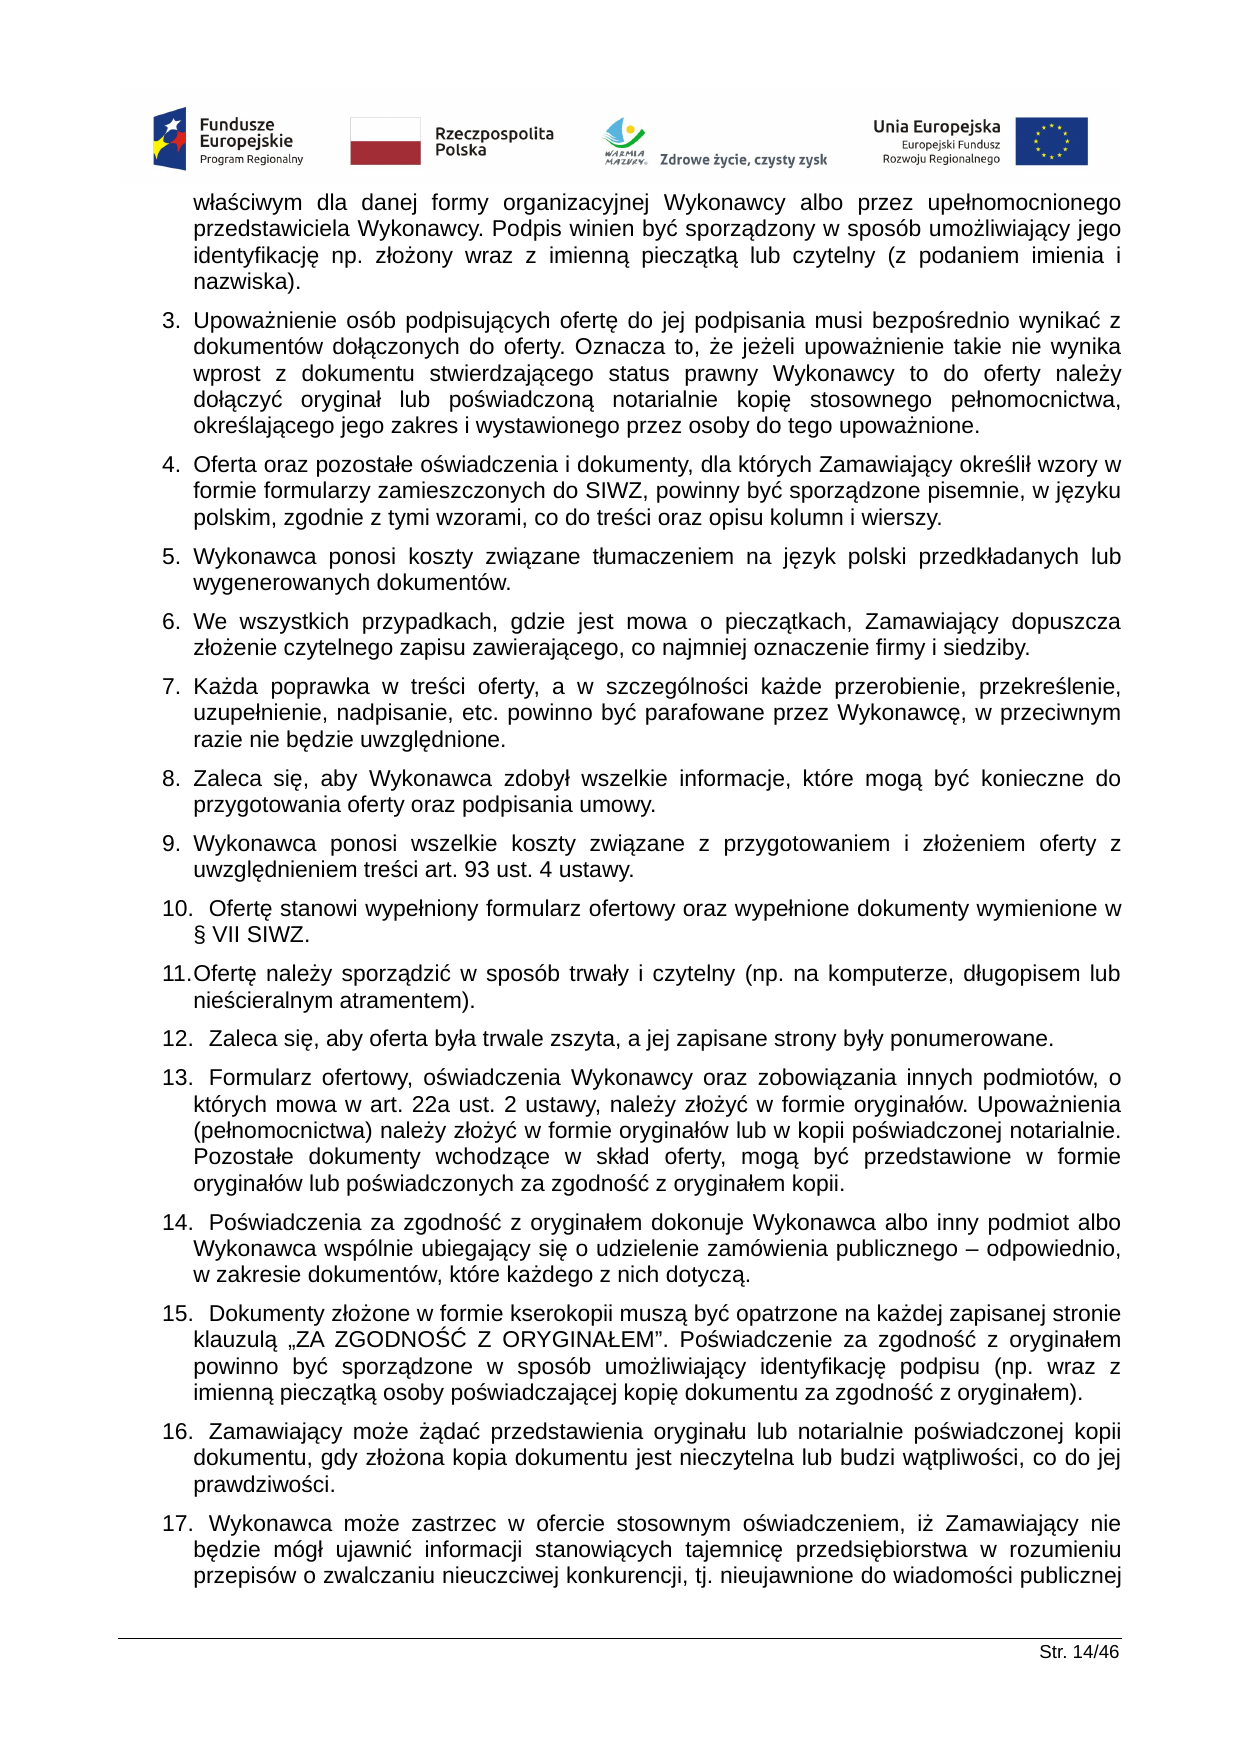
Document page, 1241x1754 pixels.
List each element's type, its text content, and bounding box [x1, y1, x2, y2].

list Ofertę należy sporządzić w sposób trwały i czytelny (np. na komputerze, długopisem lub nieścieralnym atramentem). [156, 960, 1122, 1013]
list Formularz ofertowy, oświadczenia Wykonawcy oraz zobowiązania innych podmiotów, o których mowa w art. 22a ust. 2 ustawy, należy złożyć w formie oryginałów. Upoważnienia (pełnomocnictwa) należy złożyć w formie oryginałów lub w kopii poświadczonej notarialnie. Pozostałe dokumenty wchodzące w skład oferty, mogą być przedstawione w formie oryginałów lub poświadczonych za zgodność z oryginałem kopii. [156, 1064, 1122, 1196]
list Ofertę stanowi wypełniony formularz ofertowy oraz wypełnione dokumenty wymienione w § VII SIWZ. [156, 895, 1122, 948]
list Wykonawca może zastrzec w ofercie stosownym oświadczeniem, iż Zamawiający nie będzie mógł ujawnić informacji stanowiących tajemnicę przedsiębiorstwa w rozumieniu przepisów o zwalczaniu nieuczciwej konkurencji, tj. nieujawnione do wiadomości publicznej [156, 1509, 1122, 1589]
list właściwym dla danej formy organizacyjnej Wykonawcy albo przez upełnomocnionego przedstawiciela Wykonawcy. Podpis winien być sporządzony w sposób umożliwiający jego identyfikację np. złożony wraz z imienną pieczątką lub czytelny (z podaniem imienia i nazwiska). [156, 189, 1122, 294]
list Zaleca się, aby Wykonawca zdobył wszelkie informacje, które mogą być konieczne do przygotowania oferty oraz podpisania umowy. [156, 764, 1122, 817]
list Oferta oraz pozostałe oświadczenia i dokumenty, dla których Zamawiający określił wzory w formie formularzy zamieszczonych do SIWZ, powinny być sporządzone pisemnie, w języku polskim, zgodnie z tymi wzorami, co do treści oraz opisu kolumn i wierszy. [156, 451, 1122, 530]
list Każda poprawka w treści oferty, a w szczególności każde przerobienie, przekreślenie, uzupełnienie, nadpisanie, etc. powinno być parafowane przez Wykonawcę, w przeciwnym razie nie będzie uwzględnione. [156, 673, 1122, 752]
picture [118, 88, 1123, 189]
list Wykonawca ponosi wszelkie koszty związane z przygotowaniem i złożeniem oferty z uwzględnieniem treści art. 93 ust. 4 ustawy. [156, 830, 1122, 882]
list Zaleca się, aby oferta była trwale zszyta, a jej zapisane strony były ponumerowane. [156, 1025, 1122, 1052]
list We wszystkich przypadkach, gdzie jest mowa o pieczątkach, Zamawiający dopuszcza złożenie czytelnego zapisu zawierającego, co najmniej oznaczenie firmy i siedziby. [156, 608, 1122, 661]
list Upoważnienie osób podpisujących ofertę do jej podpisania musi bezpośrednio wynikać z dokumentów dołączonych do oferty. Oznacza to, że jeżeli upoważnienie takie nie wynika wprost z dokumentu stwierdzającego status prawny Wykonawcy to do oferty należy dołączyć oryginał lub poświadczoną notarialnie kopię stosownego pełnomocnictwa, określającego jego zakres i wystawionego przez osoby do tego upoważnione. [156, 307, 1122, 438]
list Poświadczenia za zgodność z oryginałem dokonuje Wykonawca albo inny podmiot albo Wykonawca wspólnie ubiegający się o udzielenie zamówienia publicznego – odpowiednio, w zakresie dokumentów, które każdego z nich dotyczą. [156, 1208, 1122, 1288]
list Wykonawca ponosi koszty związane tłumaczeniem na język polski przedkładanych lub wygenerowanych dokumentów. [156, 543, 1122, 595]
list Dokumenty złożone w formie kserokopii muszą być opatrzone na każdej zapisanej stronie klauzulą „ZA ZGODNOŚĆ Z ORYGINAŁEM”. Poświadczenie za zgodność z oryginałem powinno być sporządzone w sposób umożliwiający identyfikację podpisu (np. wraz z imienną pieczątką osoby poświadczającej kopię dokumentu za zgodność z oryginałem). [156, 1300, 1122, 1406]
list Zamawiający może żądać przedstawienia oryginału lub notarialnie poświadczonej kopii dokumentu, gdy złożona kopia dokumentu jest nieczytelna lub budzi wątpliwości, co do jej prawdziwości. [156, 1418, 1122, 1497]
